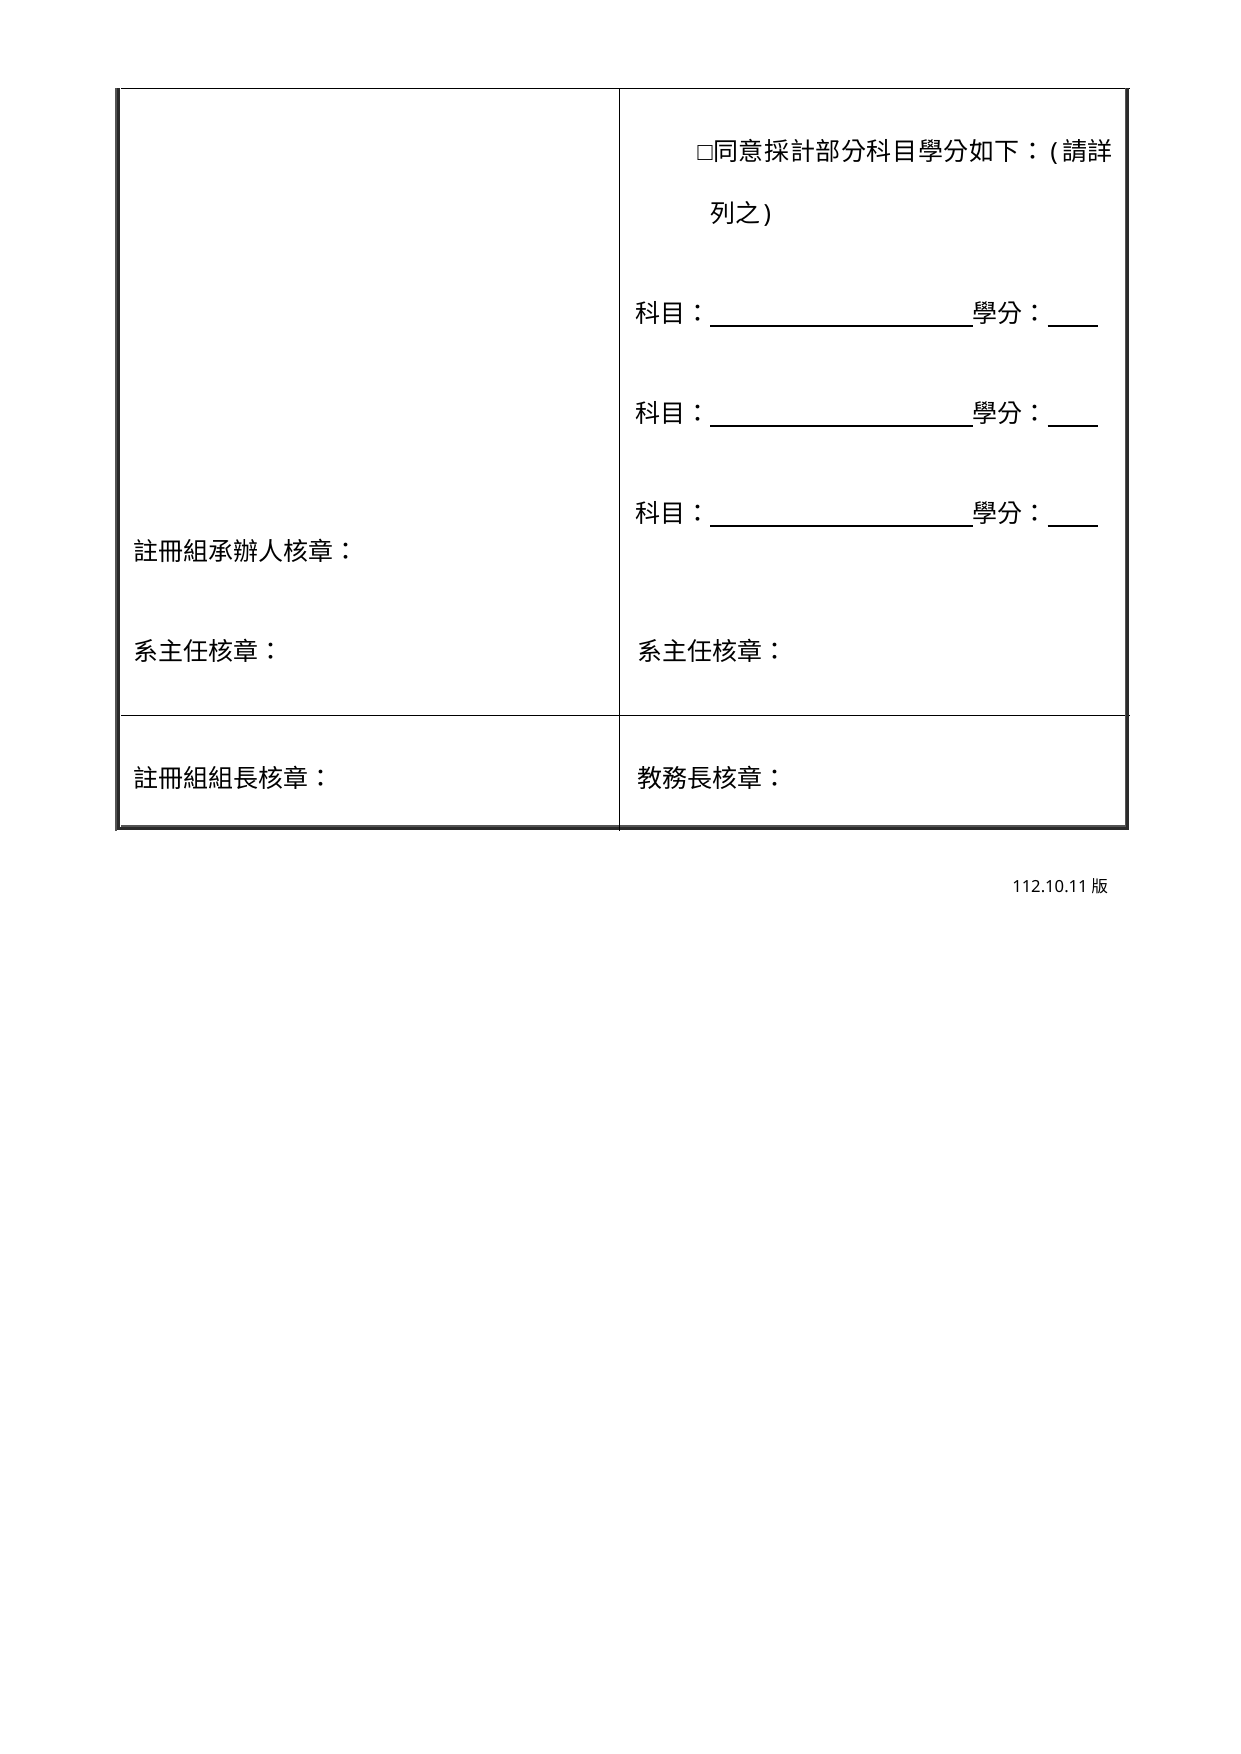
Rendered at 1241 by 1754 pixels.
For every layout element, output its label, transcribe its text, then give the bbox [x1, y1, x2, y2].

text 112.10.11版 [118, 844, 1107, 906]
table_cell 系主任核章： [121, 589, 619, 715]
table_cell 教務長核章： [620, 716, 1125, 825]
table_cell □同意採計部分科目學分如下：(請詳列之) 科目： 學分： 科目： 學分： 科目： 學分： [620, 89, 1125, 589]
table_cell 註冊組承辦人核章： [121, 89, 619, 589]
table_cell 註冊組組長核章： [121, 716, 619, 825]
table_cell 系主任核章： [620, 589, 1125, 715]
